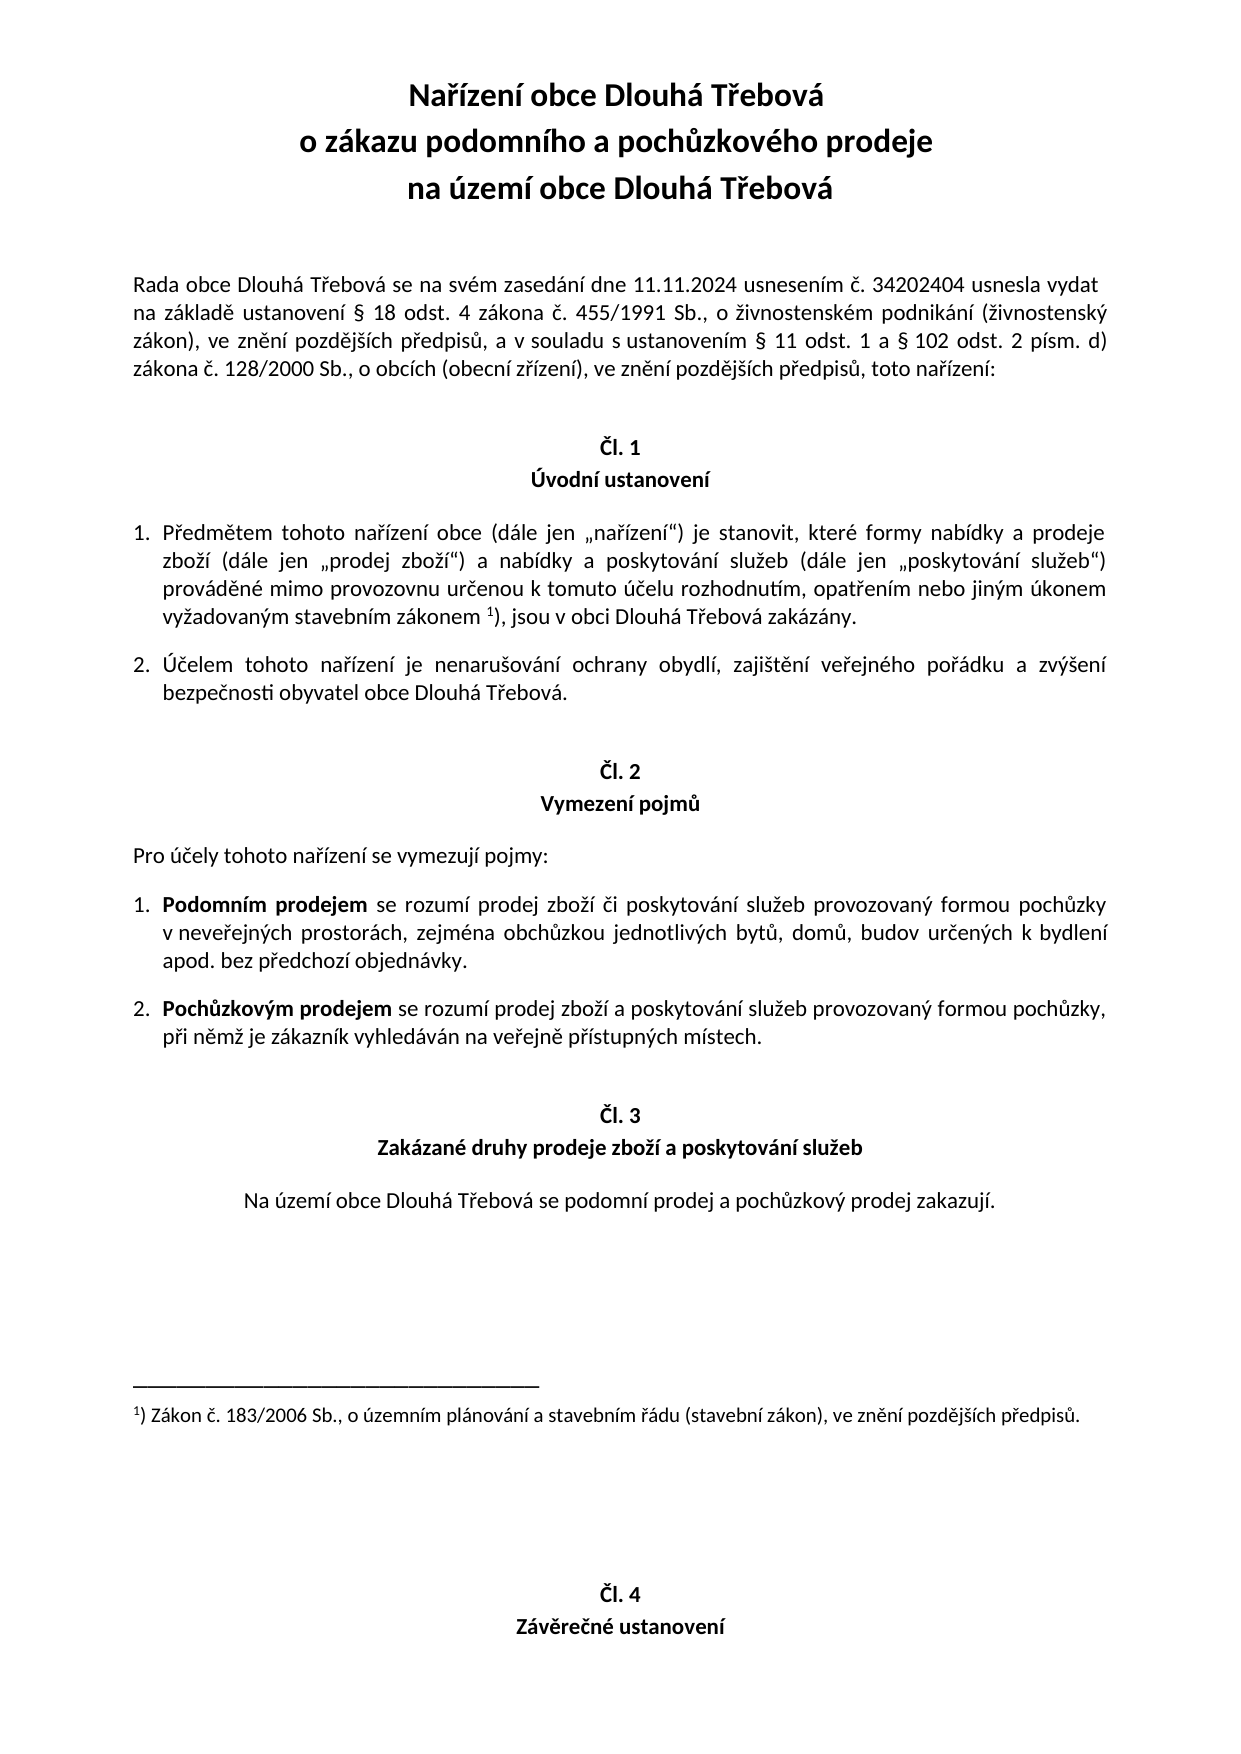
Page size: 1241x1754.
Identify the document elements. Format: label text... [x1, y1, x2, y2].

text Úvodní ustanovení [133, 465, 1107, 493]
text Na území obce Dlouhá Třebová se podomní prodej a pochůzkový prodej zakazují. [133, 1186, 1107, 1214]
list Účelem tohoto nařízení je nenarušování ochrany obydlí, zajištění veřejného pořádku a zvýšení bezpečnosti obyvatel obce Dlouhá Třebová. [133, 650, 1107, 706]
text Čl. 4 [133, 1580, 1107, 1608]
list Pochůzkovým prodejem se rozumí prodej zboží a poskytování služeb provozovaný formou pochůzky, při němž je zákazník vyhledáván na veřejně přístupných místech. [133, 994, 1107, 1050]
text Závěrečné ustanovení [133, 1612, 1107, 1640]
list Podomním prodejem se rozumí prodej zboží či poskytování služeb provozovaný formou pochůzky v neveřejných prostorách, zejména obchůzkou jednotlivých bytů, domů, budov určených k bydlení apod. bez předchozí objednávky. [133, 890, 1107, 974]
text Čl. 3 [133, 1101, 1107, 1129]
text Vymezení pojmů [133, 789, 1107, 817]
list Předmětem tohoto nařízení obce (dále jen „nařízení“) je stanovit, které formy nabídky a prodeje zboží (dále jen „prodej zboží“) a nabídky a poskytování služeb (dále jen „poskytování služeb“) prováděné mimo provozovnu určenou k tomuto účelu rozhodnutím, opatřením nebo jiným úkonem vyžadovaným stavebním zákonem 1), jsou v obci Dlouhá Třebová zakázány. [133, 518, 1107, 630]
text o zákazu podomního a pochůzkového prodeje na území obce Dlouhá Třebová [133, 121, 1107, 208]
text Čl. 2 [133, 757, 1107, 785]
text ____________________________ [133, 1356, 1107, 1392]
text Rada obce Dlouhá Třebová se na svém zasedání dne 11.11.2024 usnesením č. 34202404 usnesla vydat na základě ustanovení § 18 odst. 4 zákona č. 455/1991 Sb., o živnostenském podnikání (živnostenský zákon), ve znění pozdějších předpisů, a v souladu s ustanovením § 11 odst. 1 a § 102 odst. 2 písm. d) zákona č. 128/2000 Sb., o obcích (obecní zřízení), ve znění pozdějších předpisů, toto nařízení: [133, 270, 1107, 382]
text Čl. 1 [133, 433, 1107, 461]
text Zakázané druhy prodeje zboží a poskytování služeb [133, 1133, 1107, 1161]
text 1) Zákon č. 183/2006 Sb., o územním plánování a stavebním řádu (stavební zákon), ve znění pozdějších předpisů. [133, 1402, 1107, 1428]
text Nařízení obce Dlouhá Třebová [133, 74, 1107, 114]
text Pro účely tohoto nařízení se vymezují pojmy: [133, 842, 1107, 870]
